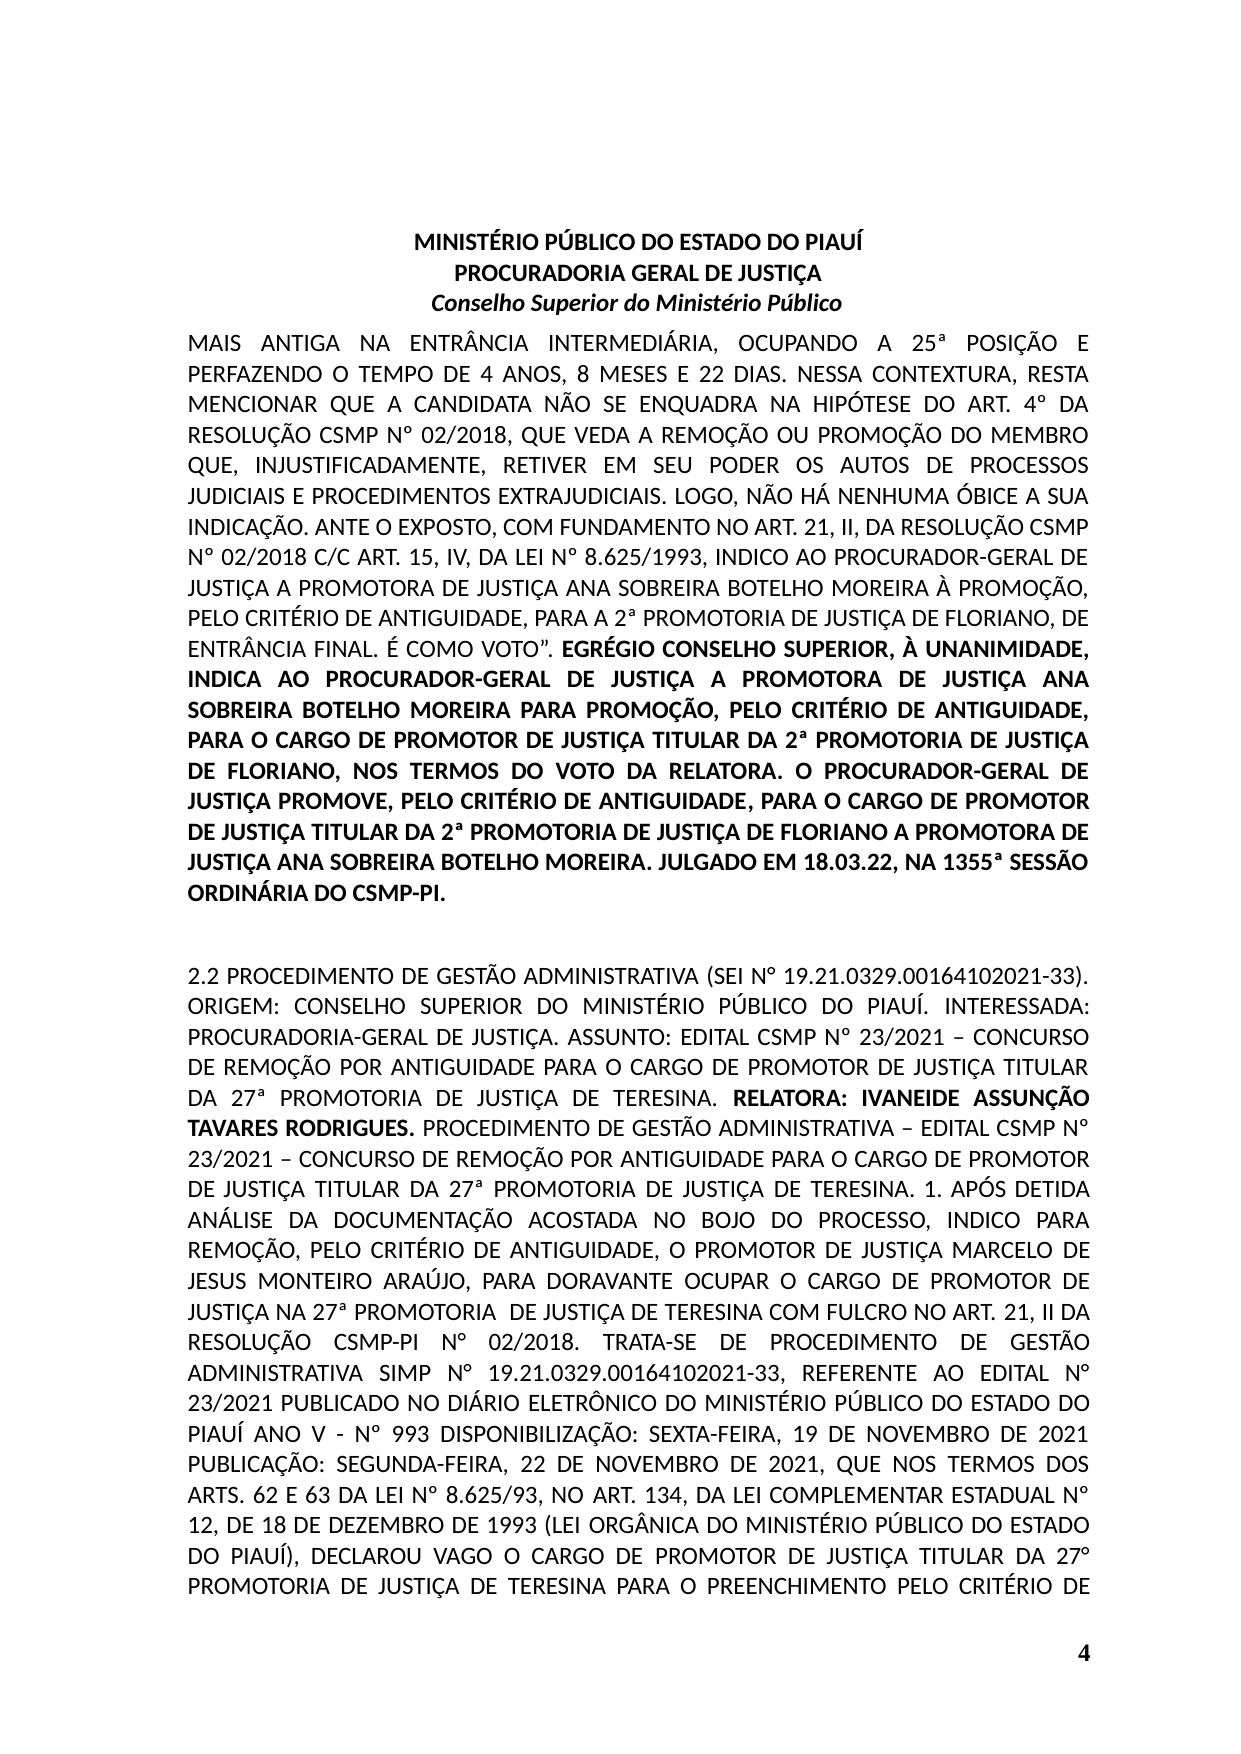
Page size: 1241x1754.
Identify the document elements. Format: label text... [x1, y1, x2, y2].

text MAIS ANTIGA NA ENTRÂNCIA INTERMEDIÁRIA, OCUPANDO A 25ª POSIÇÃO E PERFAZENDO O TEMPO DE 4 ANOS, 8 MESES E 22 DIAS. NESSA CONTEXTURA, RESTA MENCIONAR QUE A CANDIDATA NÃO SE ENQUADRA NA HIPÓTESE DO ART. 4º DA RESOLUÇÃO CSMP Nº 02/2018, QUE VEDA A REMOÇÃO OU PROMOÇÃO DO MEMBRO QUE, INJUSTIFICADAMENTE, RETIVER EM SEU PODER OS AUTOS DE PROCESSOS JUDICIAIS E PROCEDIMENTOS EXTRAJUDICIAIS. LOGO, NÃO HÁ NENHUMA ÓBICE A SUA INDICAÇÃO. ANTE O EXPOSTO, COM FUNDAMENTO NO ART. 21, II, DA RESOLUÇÃO CSMP Nº 02/2018 C/C ART. 15, IV, DA LEI Nº 8.625/1993, INDICO AO PROCURADOR-GERAL DE JUSTIÇA A PROMOTORA DE JUSTIÇA ANA SOBREIRA BOTELHO MOREIRA À PROMOÇÃO, PELO CRITÉRIO DE ANTIGUIDADE, PARA A 2ª PROMOTORIA DE JUSTIÇA DE FLORIANO, DE ENTRÂNCIA FINAL. É COMO VOTO”. EGRÉGIO CONSELHO SUPERIOR, À UNANIMIDADE, INDICA AO PROCURADOR-GERAL DE JUSTIÇA A PROMOTORA DE JUSTIÇA ANA SOBREIRA BOTELHO MOREIRA PARA PROMOÇÃO, PELO CRITÉRIO DE ANTIGUIDADE, PARA O CARGO DE PROMOTOR DE JUSTIÇA TITULAR DA 2ª PROMOTORIA DE JUSTIÇA DE FLORIANO, NOS TERMOS DO VOTO DA RELATORA. O PROCURADOR-GERAL DE JUSTIÇA PROMOVE, PELO CRITÉRIO DE ANTIGUIDADE, PARA O CARGO DE PROMOTOR DE JUSTIÇA TITULAR DA 2ª PROMOTORIA DE JUSTIÇA DE FLORIANO A PROMOTORA DE JUSTIÇA ANA SOBREIRA BOTELHO MOREIRA. JULGADO EM 18.03.22, NA 1355ª SESSÃO ORDINÁRIA DO CSMP-PI. [187, 327, 1090, 907]
text 2.2 PROCEDIMENTO DE GESTÃO ADMINISTRATIVA (SEI N° 19.21.0329.00164102021-33). ORIGEM: CONSELHO SUPERIOR DO MINISTÉRIO PÚBLICO DO PIAUÍ. INTERESSADA: PROCURADORIA-GERAL DE JUSTIÇA. ASSUNTO: EDITAL CSMP Nº 23/2021 – CONCURSO DE REMOÇÃO POR ANTIGUIDADE PARA O CARGO DE PROMOTOR DE JUSTIÇA TITULAR DA 27ª PROMOTORIA DE JUSTIÇA DE TERESINA. RELATORA: IVANEIDE ASSUNÇÃO TAVARES RODRIGUES. PROCEDIMENTO DE GESTÃO ADMINISTRATIVA – EDITAL CSMP Nº 23/2021 – CONCURSO DE REMOÇÃO POR ANTIGUIDADE PARA O CARGO DE PROMOTOR DE JUSTIÇA TITULAR DA 27ª PROMOTORIA DE JUSTIÇA DE TERESINA. 1. APÓS DETIDA ANÁLISE DA DOCUMENTAÇÃO ACOSTADA NO BOJO DO PROCESSO, INDICO PARA REMOÇÃO, PELO CRITÉRIO DE ANTIGUIDADE, O PROMOTOR DE JUSTIÇA MARCELO DE JESUS MONTEIRO ARAÚJO, PARA DORAVANTE OCUPAR O CARGO DE PROMOTOR DE JUSTIÇA NA 27ª PROMOTORIA DE JUSTIÇA DE TERESINA COM FULCRO NO ART. 21, II DA RESOLUÇÃO CSMP-PI N° 02/2018. TRATA-SE DE PROCEDIMENTO DE GESTÃO ADMINISTRATIVA SIMP N° 19.21.0329.00164102021-33, REFERENTE AO EDITAL N° 23/2021 PUBLICADO NO DIÁRIO ELETRÔNICO DO MINISTÉRIO PÚBLICO DO ESTADO DO PIAUÍ ANO V - Nº 993 DISPONIBILIZAÇÃO: SEXTA-FEIRA, 19 DE NOVEMBRO DE 2021 PUBLICAÇÃO: SEGUNDA-FEIRA, 22 DE NOVEMBRO DE 2021, QUE NOS TERMOS DOS ARTS. 62 E 63 DA LEI Nº 8.625/93, NO ART. 134, DA LEI COMPLEMENTAR ESTADUAL Nº 12, DE 18 DE DEZEMBRO DE 1993 (LEI ORGÂNICA DO MINISTÉRIO PÚBLICO DO ESTADO DO PIAUÍ), DECLAROU VAGO O CARGO DE PROMOTOR DE JUSTIÇA TITULAR DA 27° PROMOTORIA DE JUSTIÇA DE TERESINA PARA O PREENCHIMENTO PELO CRITÉRIO DE [187, 960, 1090, 1601]
